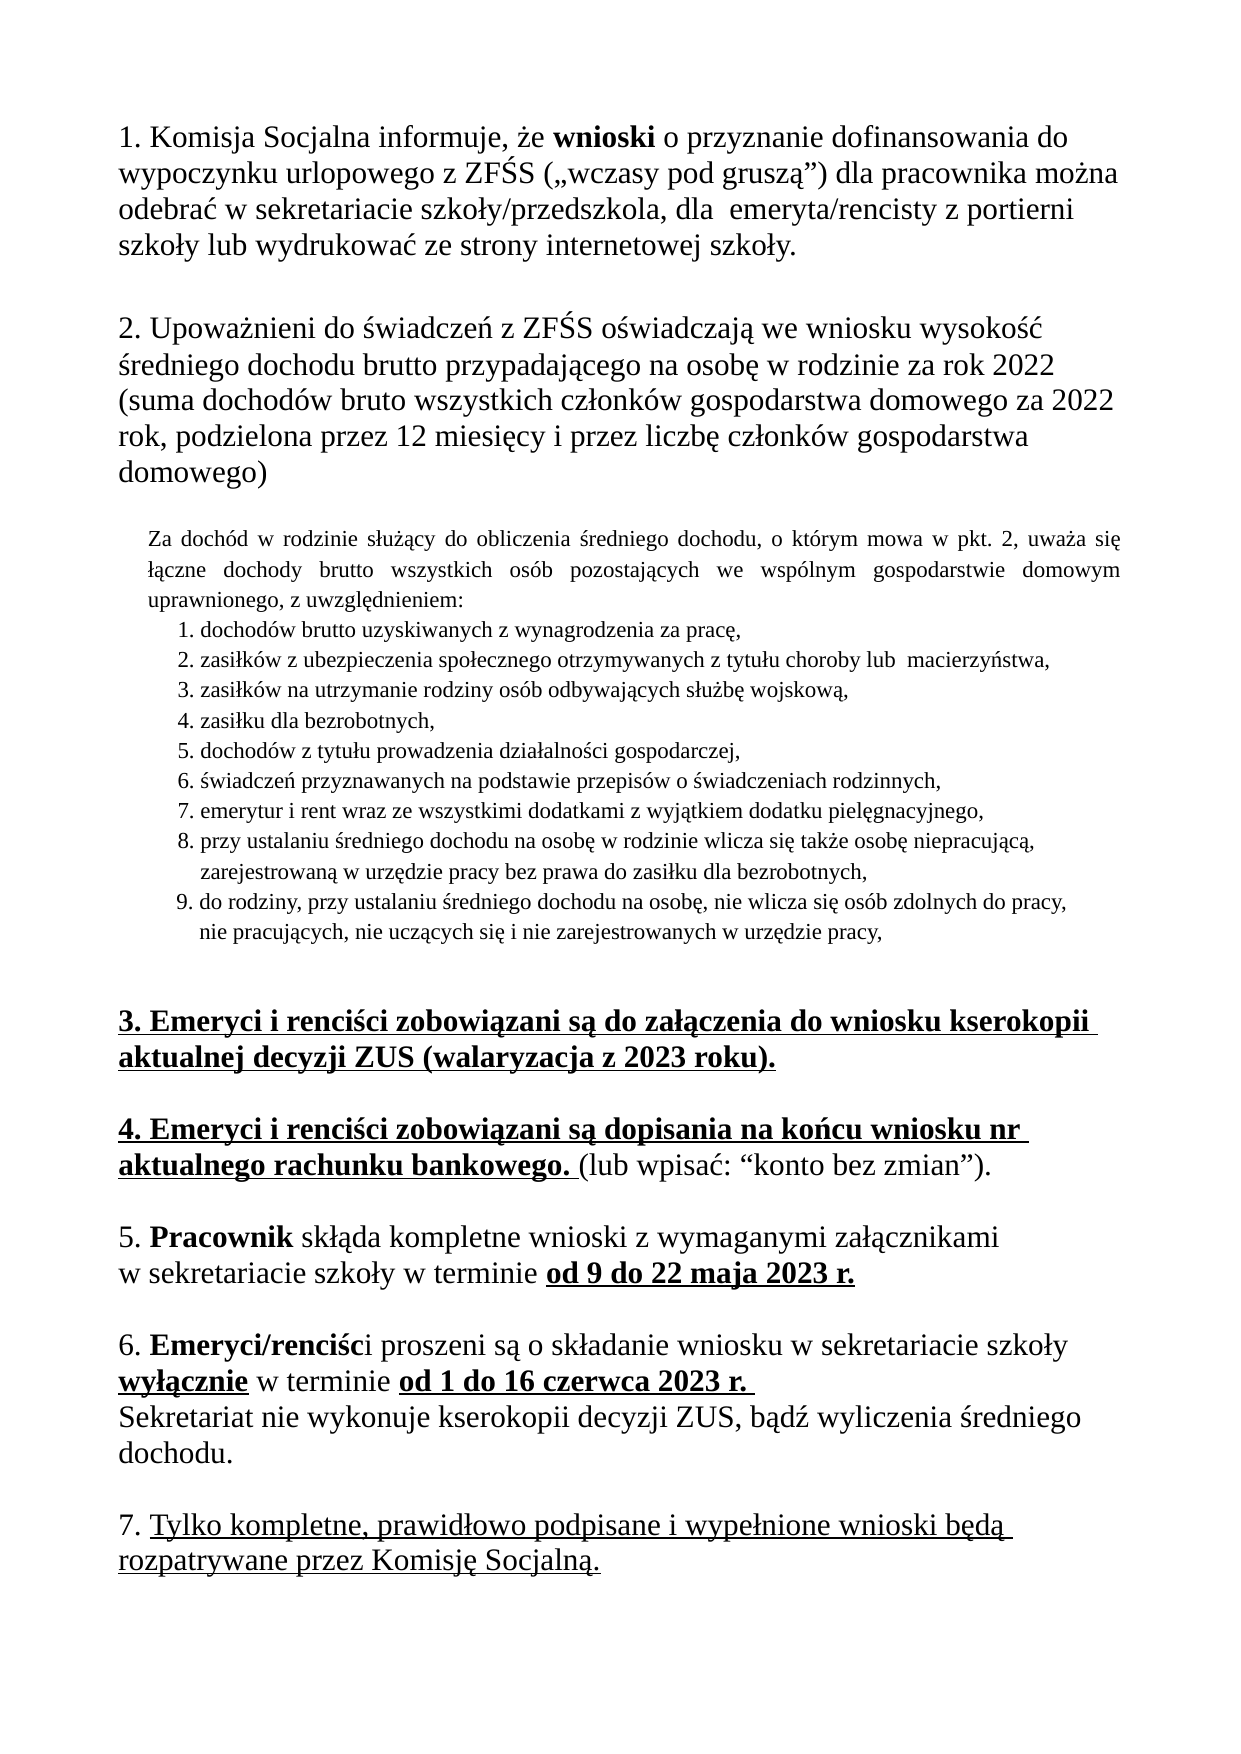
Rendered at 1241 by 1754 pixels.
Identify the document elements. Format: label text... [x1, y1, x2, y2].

text 3. Emeryci i renciści zobowiązani są do załączenia do wniosku kserokopii aktualnej decyzji ZUS (walaryzacja z 2023 roku). [118, 1003, 1122, 1074]
list Za dochód w rodzinie służący do obliczenia średniego dochodu, o którym mowa w pkt. 2, uważa się łączne dochody brutto wszystkich osób pozostających we wspólnym gospodarstwie domowym uprawnionego, z uwzględnieniem: [118, 525, 1122, 612]
list 1. dochodów brutto uzyskiwanych z wynagrodzenia za pracę, [148, 616, 1122, 642]
list 3. zasiłków na utrzymanie rodziny osób odbywających służbę wojskową, [148, 676, 1122, 703]
list 8. przy ustalaniu średniego dochodu na osobę w rodzinie wlicza się także osobę niepracującą, [148, 827, 1122, 854]
text 2. Upoważnieni do świadczeń z ZFŚS oświadczają we wniosku wysokość średniego dochodu brutto przypadającego na osobę w rodzinie za rok 2022 [118, 310, 1122, 382]
text w sekretariacie szkoły w terminie od 9 do 22 maja 2023 r. [118, 1254, 1122, 1290]
list 9. do rodziny, przy ustalaniu średniego dochodu na osobę, nie wlicza się osób zdolnych do pracy, [148, 888, 1122, 914]
list 5. dochodów z tytułu prowadzenia działalności gospodarczej, [148, 737, 1122, 763]
text 1. Komisja Socjalna informuje, że wnioski o przyznanie dofinansowania do wypoczynku urlopowego z ZFŚS („wczasy pod gruszą”) dla pracownika można odebrać w sekretariacie szkoły/przedszkola, dla emeryta/rencisty z portierni szkoły lub wydrukować ze strony internetowej szkoły. [118, 118, 1122, 262]
list 2. zasiłków z ubezpieczenia społecznego otrzymywanych z tytułu choroby lub macierzyństwa, [148, 646, 1122, 673]
text 6. Emeryci/renciści proszeni są o składanie wniosku w sekretariacie szkoły wyłącznie w terminie od 1 do 16 czerwca 2023 r. [118, 1326, 1122, 1398]
text Sekretariat nie wykonuje kserokopii decyzji ZUS, bądź wyliczenia średniego dochodu. [118, 1398, 1122, 1470]
text 5. Pracownik skłąda kompletne wnioski z wymaganymi załącznikami [118, 1218, 1122, 1254]
list 7. emerytur i rent wraz ze wszystkimi dodatkami z wyjątkiem dodatku pielęgnacyjnego, [148, 797, 1122, 824]
list 6. świadczeń przyznawanych na podstawie przepisów o świadczeniach rodzinnych, [148, 767, 1122, 793]
text 7. Tylko kompletne, prawidłowo podpisane i wypełnione wnioski będą rozpatrywane przez Komisję Socjalną. [118, 1506, 1122, 1578]
list nie pracujących, nie uczących się i nie zarejestrowanych w urzędzie pracy, [148, 918, 1122, 944]
list zarejestrowaną w urzędzie pracy bez prawa do zasiłku dla bezrobotnych, [148, 858, 1122, 884]
text (suma dochodów bruto wszystkich członków gospodarstwa domowego za 2022 rok, podzielona przez 12 miesięcy i przez liczbę członków gospodarstwa domowego) [118, 382, 1122, 489]
text 4. Emeryci i renciści zobowiązani są dopisania na końcu wniosku nr aktualnego rachunku bankowego. (lub wpisać: “konto bez zmian”). [118, 1110, 1122, 1182]
list 4. zasiłku dla bezrobotnych, [148, 707, 1122, 733]
